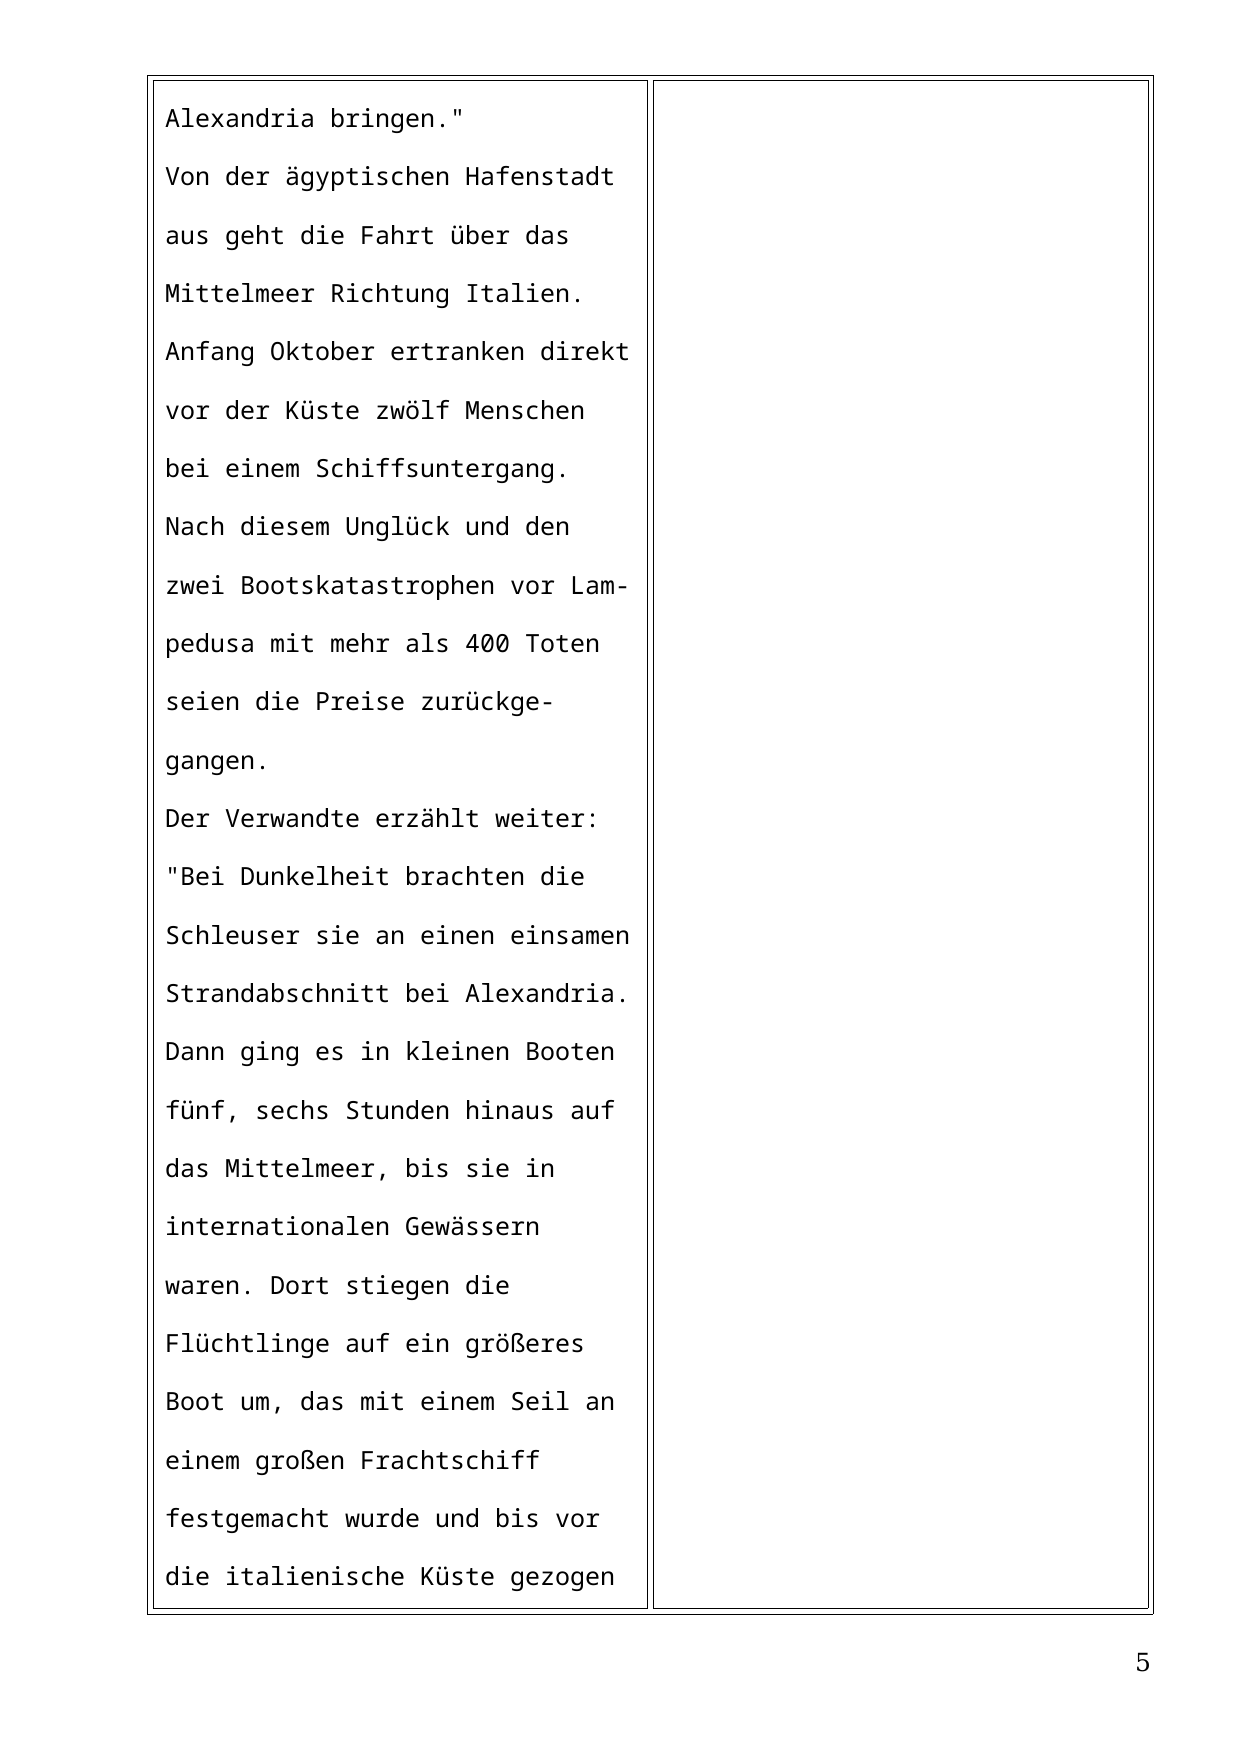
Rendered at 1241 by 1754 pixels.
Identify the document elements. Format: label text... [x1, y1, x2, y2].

table_header [650, 76, 1151, 1608]
table_header Alex­andria bringen." Von der ägyptischen Hafenstadt aus geht die Fahrt über das Mittelmeer Richtung Italien. Anfang Oktober ertranken direkt vor der Küste zwölf Menschen bei einem Schiffsuntergang. Nach diesem Unglück und den zwei Bootskatastrophen vor Lam­pedusa mit mehr als 400 Toten seien die Preise zurück­ge­gangen. Der Verwandte erzählt weiter: "Bei Dunkelheit brachten die Schleuser sie an einen einsamen Strandabschnitt bei Alexandria. Dann ging es in kleinen Booten fünf, sechs Stunden hinaus auf das Mittelmeer, bis sie in internationalen Gewässern waren. Dort stiegen die Flüchtlinge auf ein größeres Boot um, das mit einem Seil an einem großen Frachtschiff festgemacht wurde und bis vor die italienische Küste gezogen [150, 76, 650, 1608]
